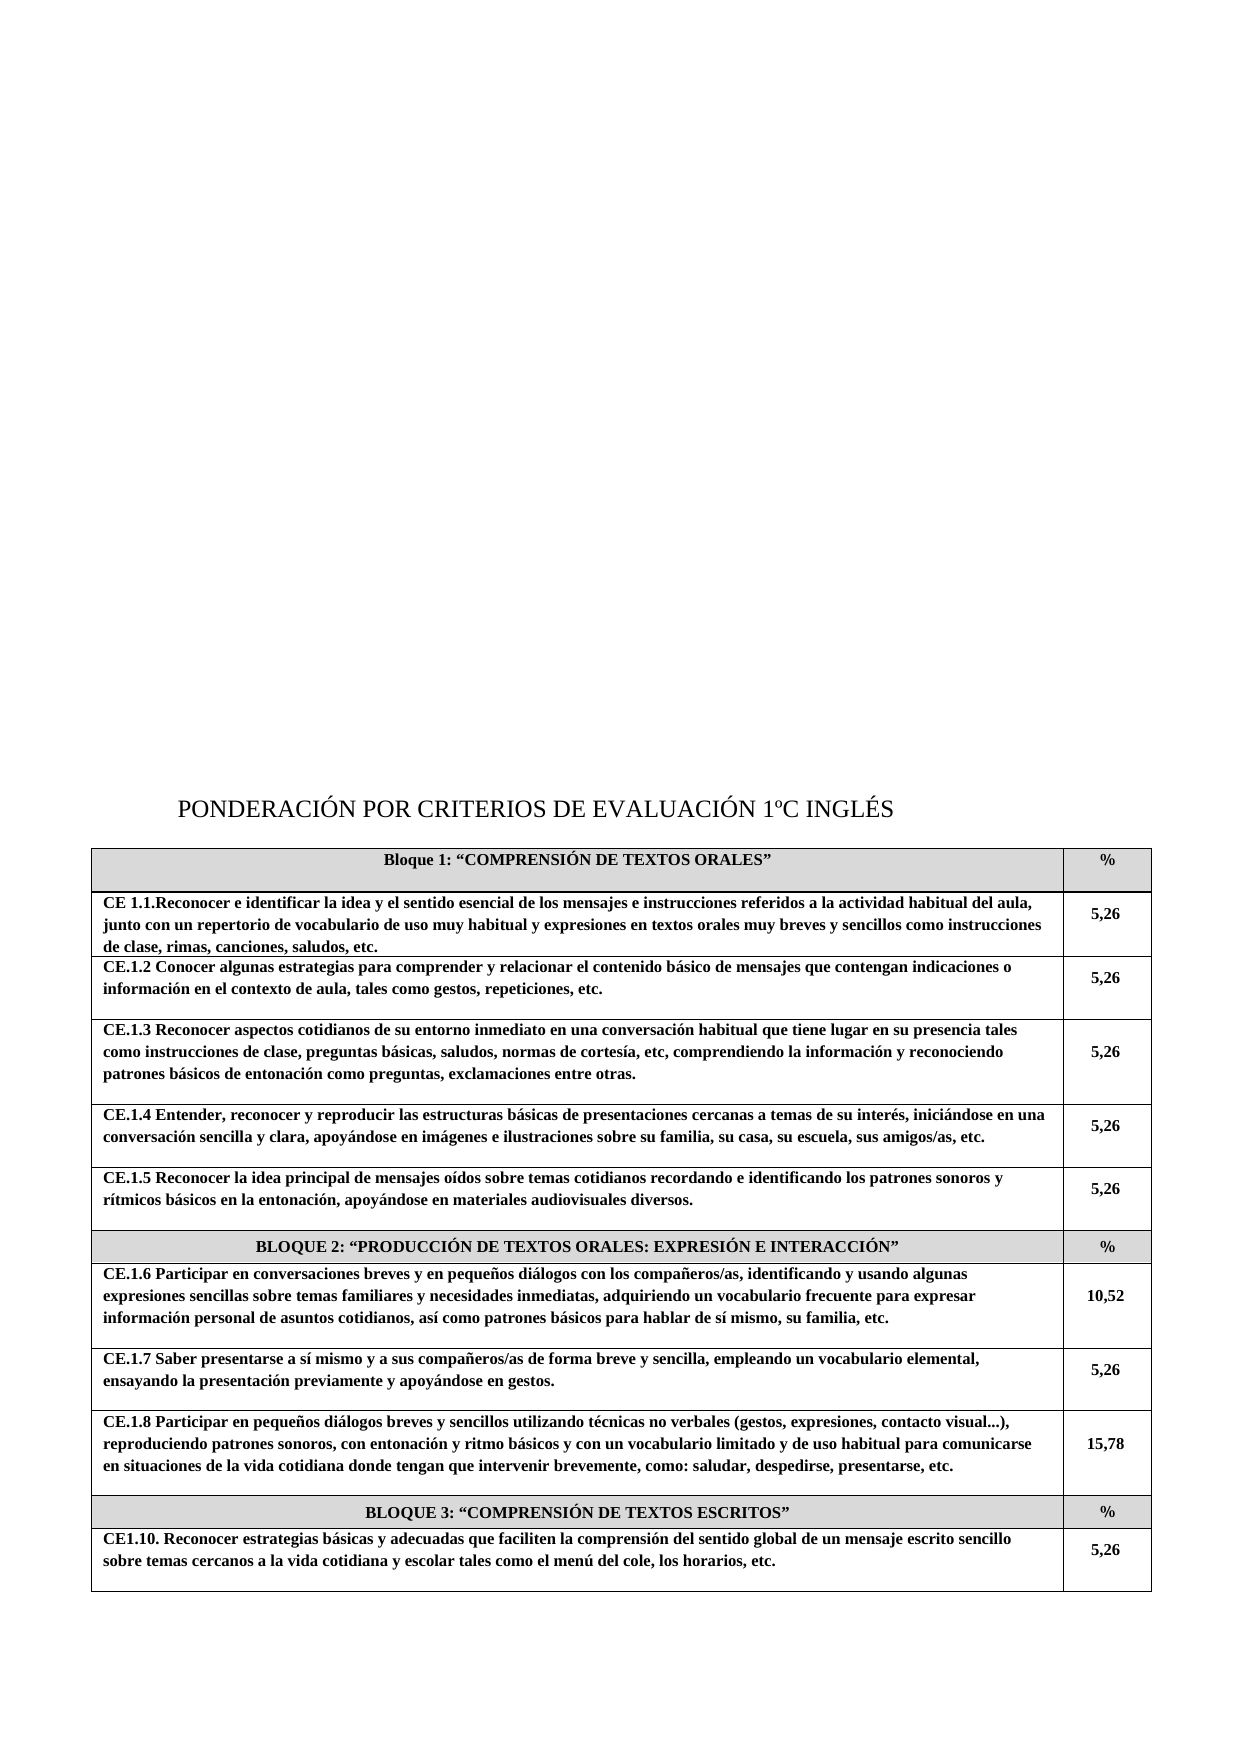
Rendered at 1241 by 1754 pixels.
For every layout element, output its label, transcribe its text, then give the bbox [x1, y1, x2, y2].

table_cell 5,26 [1064, 893, 1151, 956]
table_cell BLOQUE 3: “COMPRENSIÓN DE TEXTOS ESCRITOS” [92, 1496, 1063, 1528]
table_cell 5,26 [1064, 1020, 1151, 1104]
table_cell 10,52 [1064, 1264, 1151, 1347]
table_cell 5,26 [1064, 957, 1151, 1019]
table_cell CE1.10. Reconocer estrategias básicas y adecuadas que faciliten la comprensión del sentido global de un mensaje escrito sencillo sobre temas cercanos a la vida cotidiana y escolar tales como el menú del cole, los horarios, etc. [92, 1529, 1063, 1591]
table_cell BLOQUE 2: “PRODUCCIÓN DE TEXTOS ORALES: EXPRESIÓN E INTERACCIÓN” [92, 1231, 1063, 1262]
text PONDERACIÓN POR CRITERIOS DE EVALUACIÓN 1ºC INGLÉS [177, 794, 1063, 823]
table_cell % [1064, 1496, 1151, 1528]
table_header % [1064, 849, 1151, 891]
table_cell 5,26 [1064, 1349, 1151, 1410]
table_cell CE.1.5 Reconocer la idea principal de mensajes oídos sobre temas cotidianos recordando e identificando los patrones sonoros y rítmicos básicos en la entonación, apoyándose en materiales audiovisuales diversos. [92, 1168, 1063, 1230]
table_cell CE 1.1.Reconocer e identificar la idea y el sentido esencial de los mensajes e instrucciones referidos a la actividad habitual del aula, junto con un repertorio de vocabulario de uso muy habitual y expresiones en textos orales muy breves y sencillos como instrucciones de clase, rimas, canciones, saludos, etc. [92, 893, 1063, 956]
table_cell 5,26 [1064, 1529, 1151, 1591]
table_cell CE.1.8 Participar en pequeños diálogos breves y sencillos utilizando técnicas no verbales (gestos, expresiones, contacto visual...), reproduciendo patrones sonoros, con entonación y ritmo básicos y con un vocabulario limitado y de uso habitual para comunicarse en situaciones de la vida cotidiana donde tengan que intervenir brevemente, como: saludar, despedirse, presentarse, etc. [92, 1411, 1063, 1495]
table_cell 5,26 [1064, 1105, 1151, 1167]
table_cell CE.1.7 Saber presentarse a sí mismo y a sus compañeros/as de forma breve y sencilla, empleando un vocabulario elemental, ensayando la presentación previamente y apoyándose en gestos. [92, 1349, 1063, 1410]
table_header Bloque 1: “COMPRENSIÓN DE TEXTOS ORALES” [92, 849, 1063, 891]
table_cell % [1064, 1231, 1151, 1262]
table_cell CE.1.4 Entender, reconocer y reproducir las estructuras básicas de presentaciones cercanas a temas de su interés, iniciándose en una conversación sencilla y clara, apoyándose en imágenes e ilustraciones sobre su familia, su casa, su escuela, sus amigos/as, etc. [92, 1105, 1063, 1167]
table_cell CE.1.2 Conocer algunas estrategias para comprender y relacionar el contenido básico de mensajes que contengan indicaciones o información en el contexto de aula, tales como gestos, repeticiones, etc. [92, 957, 1063, 1019]
table_cell CE.1.6 Participar en conversaciones breves y en pequeños diálogos con los compañeros/as, identificando y usando algunas expresiones sencillas sobre temas familiares y necesidades inmediatas, adquiriendo un vocabulario frecuente para expresar información personal de asuntos cotidianos, así como patrones básicos para hablar de sí mismo, su familia, etc. [92, 1264, 1063, 1347]
table_cell 5,26 [1064, 1168, 1151, 1230]
table_cell 15,78 [1064, 1411, 1151, 1495]
table_cell CE.1.3 Reconocer aspectos cotidianos de su entorno inmediato en una conversación habitual que tiene lugar en su presencia tales como instrucciones de clase, preguntas básicas, saludos, normas de cortesía, etc, comprendiendo la información y reconociendo patrones básicos de entonación como preguntas, exclamaciones entre otras. [92, 1020, 1063, 1104]
